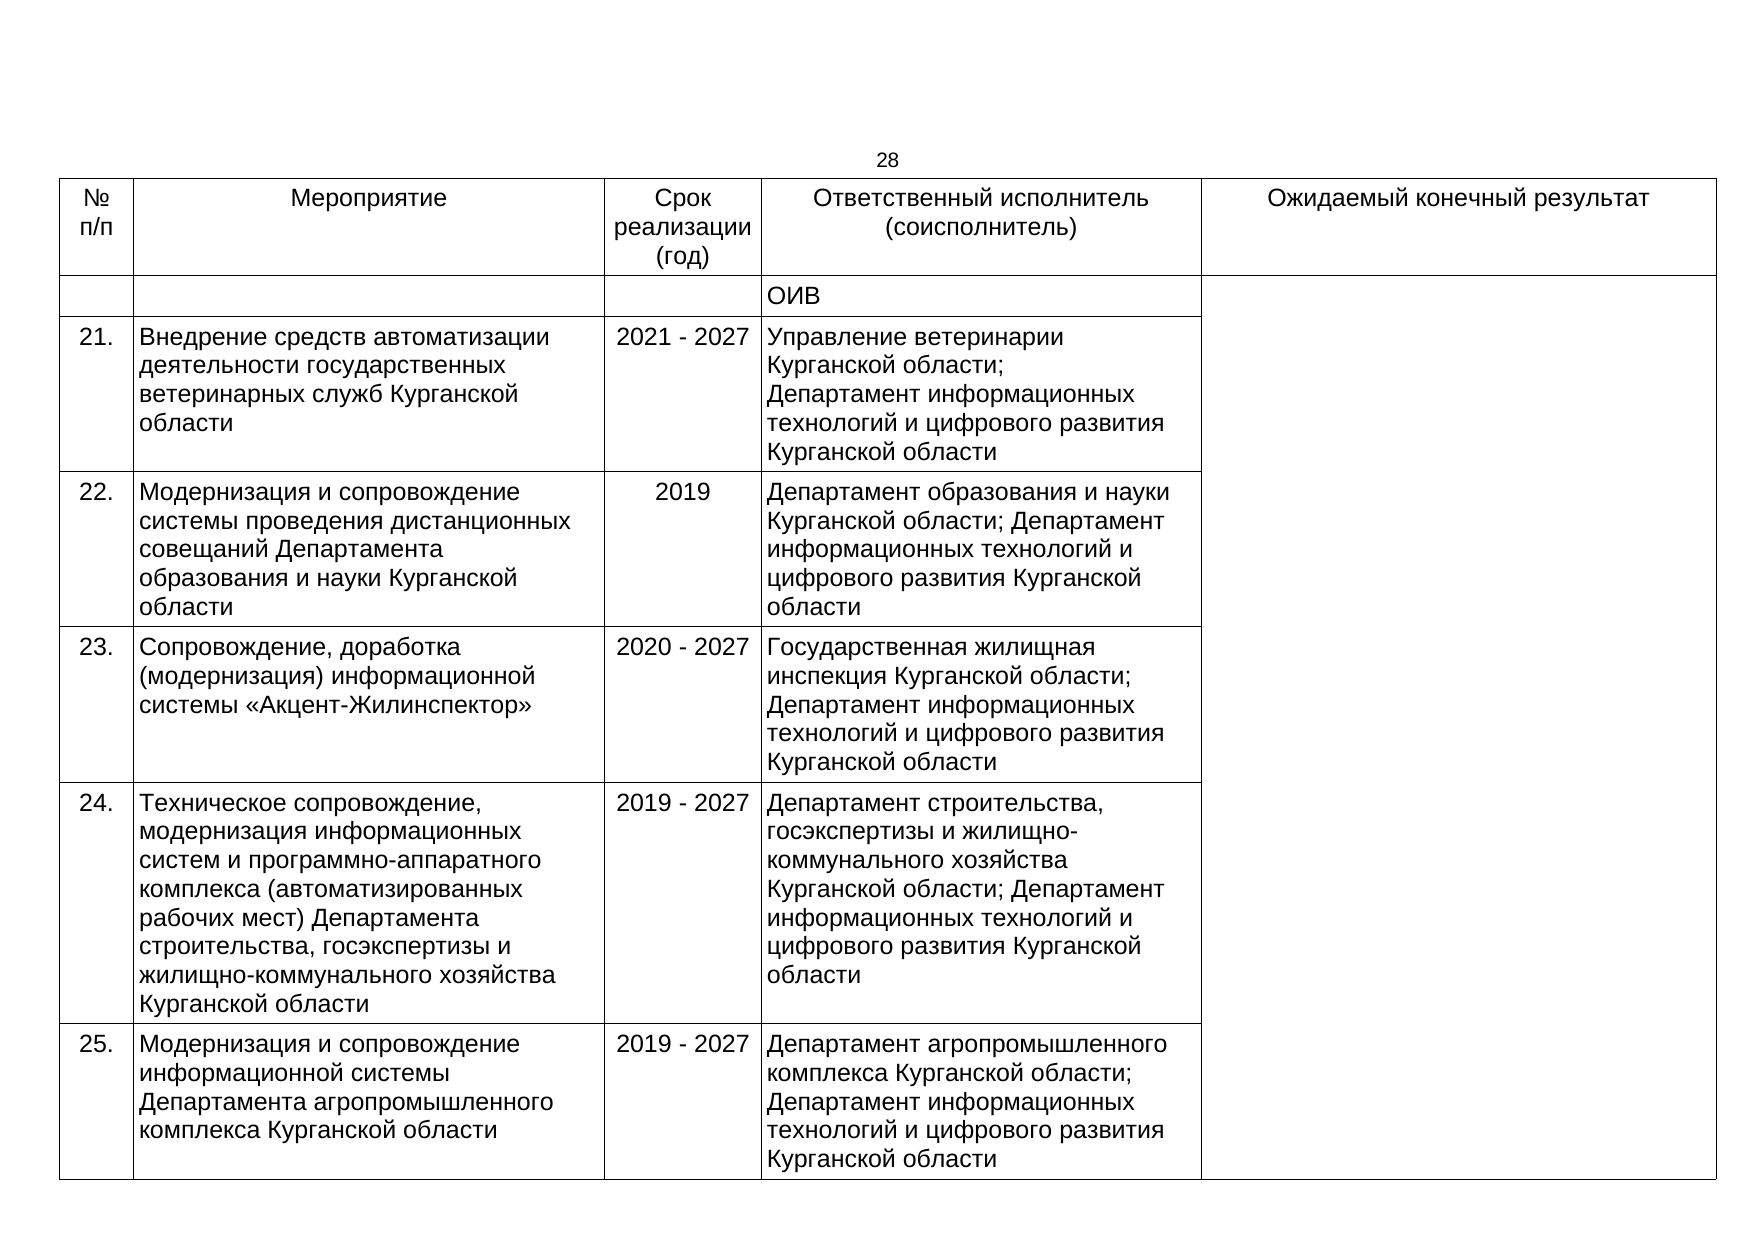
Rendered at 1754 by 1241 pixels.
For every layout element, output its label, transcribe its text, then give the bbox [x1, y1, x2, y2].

table_cell 2019 - 2027 [605, 1024, 761, 1178]
table_header Мероприятие [134, 179, 604, 275]
table_cell [605, 276, 761, 316]
table_cell Сопровождение, доработка (модернизация) информационной системы «Акцент-Жилинспектор» [134, 627, 604, 782]
table_cell Департамент агропромышленного комплекса Курганской области; Департамент информационных технологий и цифрового развития Курганской области [762, 1024, 1201, 1178]
table_cell [134, 276, 604, 316]
table_cell Управление ветеринарии Курганской области; Департамент информационных технологий и цифрового развития Курганской области [762, 317, 1201, 471]
table_cell 25. [60, 1024, 133, 1178]
table_cell ОИВ [762, 276, 1201, 316]
table_cell 2019 - 2027 [605, 783, 761, 1023]
table_header Ожидаемый конечный результат [1202, 179, 1716, 275]
table_cell 23. [60, 627, 133, 782]
table_cell 24. [60, 783, 133, 1023]
table_cell Техническое сопровождение, модернизация информационных систем и программно-аппаратного комплекса (автоматизированных рабочих мест) Департамента строительства, госэкспертизы и жилищно-коммунального хозяйства Курганской области [134, 783, 604, 1023]
table_cell 2020 - 2027 [605, 627, 761, 782]
table_header Срок реализации (год) [605, 179, 761, 275]
table_cell 22. [60, 472, 133, 626]
table_cell 2021 - 2027 [605, 317, 761, 471]
table_cell 21. [60, 317, 133, 471]
table_cell Департамент образования и науки Курганской области; Департамент информационных технологий и цифрового развития Курганской области [762, 472, 1201, 626]
table_header Ответственный исполнитель (соисполнитель) [762, 179, 1201, 275]
table_cell Внедрение средств автоматизации деятельности государственных ветеринарных служб Курганской области [134, 317, 604, 471]
table_header № п/п [60, 179, 133, 275]
table_cell 2019 [605, 472, 761, 626]
table_cell Государственная жилищная инспекция Курганской области; Департамент информационных технологий и цифрового развития Курганской области [762, 627, 1201, 782]
table_cell Модернизация и сопровождение системы проведения дистанционных совещаний Департамента образования и науки Курганской области [134, 472, 604, 626]
table_cell Модернизация и сопровождение информационной системы Департамента агропромышленного комплекса Курганской области [134, 1024, 604, 1178]
table_cell Департамент строительства, госэкспертизы и жилищно-коммунального хозяйства Курганской области; Департамент информационных технологий и цифрового развития Курганской области [762, 783, 1201, 1023]
table_cell [60, 276, 133, 316]
